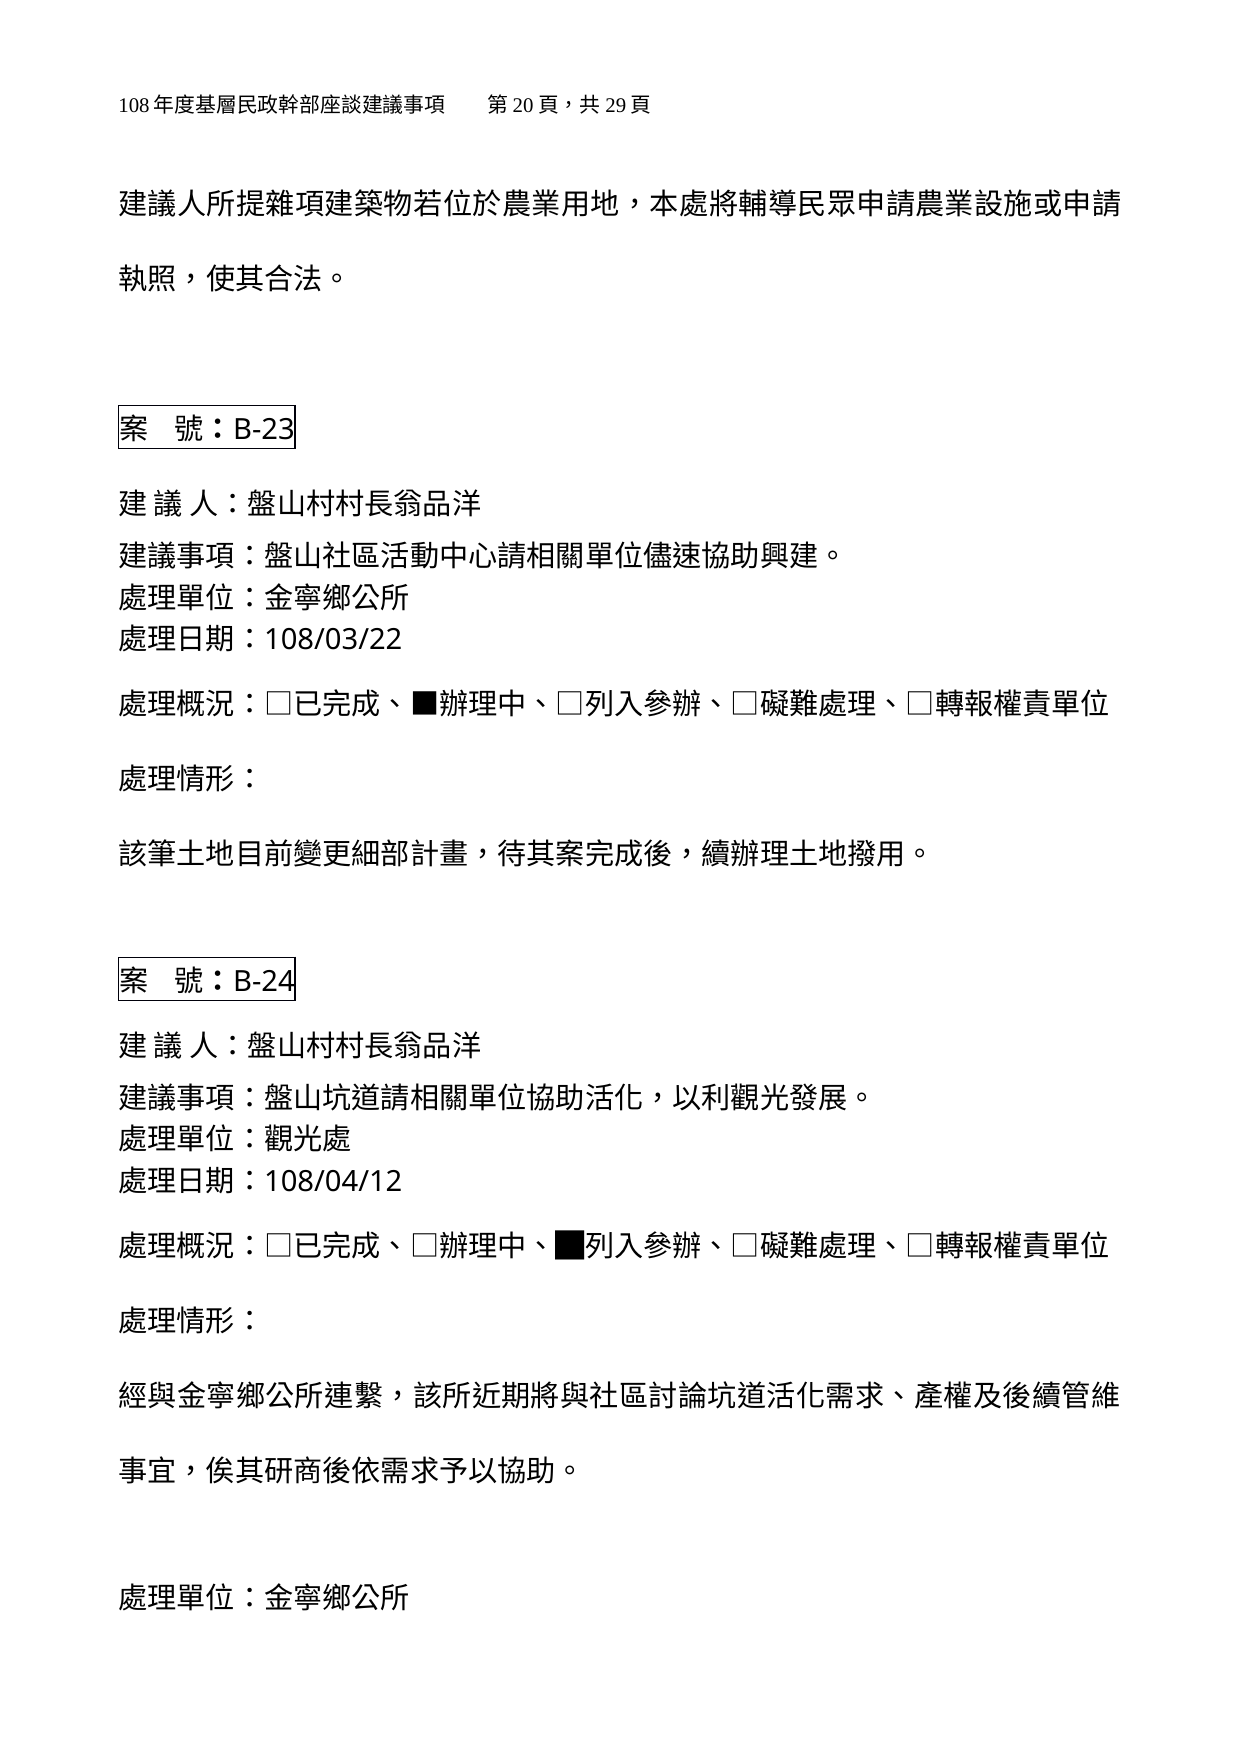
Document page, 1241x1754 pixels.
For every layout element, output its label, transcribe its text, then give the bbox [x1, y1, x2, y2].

text 案 號：B-24 [119, 958, 294, 1000]
text 建議事項：盤山坑道請相關單位協助活化，以利觀光發展。 [118, 1075, 1122, 1116]
text 處理日期：108/04/12 [118, 1158, 1122, 1200]
text 經與金寧鄉公所連繫，該所近期將與社區討論坑道活化需求、產權及後續管維事宜，俟其研商後依需求予以協助。 [118, 1350, 1122, 1500]
text 處理情形： [118, 733, 1122, 808]
text 處理日期：108/03/22 [118, 616, 1122, 658]
text 處理概況：□已完成、■辦理中、□列入參辦、□礙難處理、□轉報權責單位 [118, 658, 1122, 733]
text 建議人所提雜項建築物若位於農業用地，本處將輔導民眾申請農業設施或申請執照，使其合法。 [118, 158, 1122, 308]
text [296, 958, 1122, 1000]
text 建 議 人：盤山村村長翁品洋 [118, 1000, 1122, 1075]
text 處理單位：觀光處 [118, 1116, 1122, 1158]
text 建 議 人：盤山村村長翁品洋 [118, 458, 1122, 533]
text 建議事項：盤山社區活動中心請相關單位儘速協助興建。 [118, 533, 1122, 575]
text 處理單位：金寧鄉公所 [118, 1575, 1122, 1616]
text 案 號：B-23 [118, 383, 1122, 458]
text 處理概況：□已完成、□辦理中、█列入參辦、□礙難處理、□轉報權責單位 [118, 1200, 1122, 1275]
text 該筆土地目前變更細部計畫，待其案完成後，續辦理土地撥用。 [118, 808, 1122, 883]
text 處理單位：金寧鄉公所 [118, 575, 1122, 616]
text 處理情形： [118, 1275, 1122, 1350]
